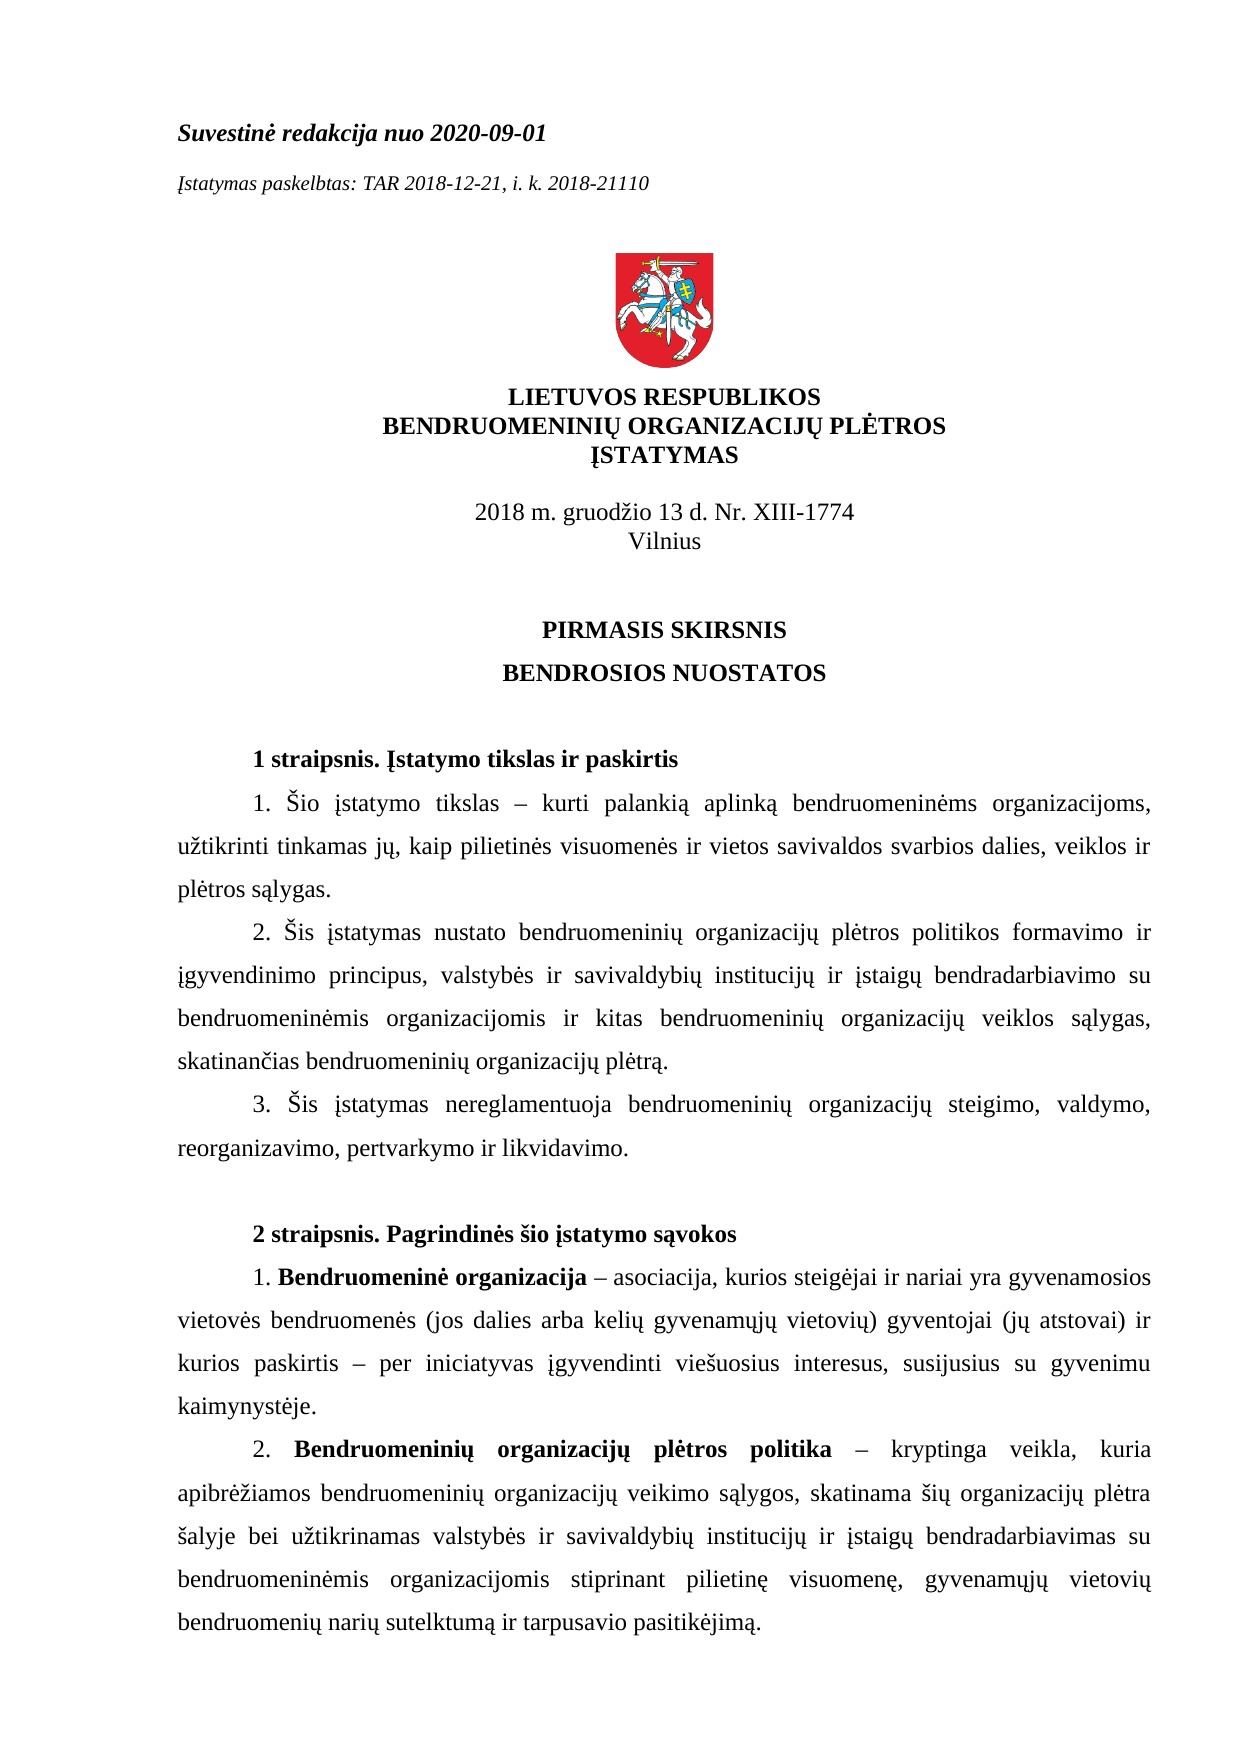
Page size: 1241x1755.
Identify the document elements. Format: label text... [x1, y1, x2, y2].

text LIETUVOS RESPUBLIKOS [177, 382, 1152, 411]
text PIRMASIS SKIRSNIS [177, 615, 1152, 644]
text 1. Bendruomeninė organizacija – asociacija, kurios steigėjai ir nariai yra gyvenamosios vietovės bendruomenės (jos dalies arba kelių gyvenamųjų vietovių) gyventojai (jų atstovai) ir kurios paskirtis – per iniciatyvas įgyvendinti viešuosius interesus, susijusius su gyvenimu kaimynystėje. [177, 1262, 1152, 1420]
text 2. Bendruomeninių organizacijų plėtros politika – kryptinga veikla, kuria apibrėžiamos bendruomeninių organizacijų veikimo sąlygos, skatinama šių organizacijų plėtra šalyje bei užtikrinamas valstybės ir savivaldybių institucijų ir įstaigų bendradarbiavimas su bendruomeninėmis organizacijomis stiprinant pilietinę visuomenę, gyvenamųjų vietovių bendruomenių narių sutelktumą ir tarpusavio pasitikėjimą. [177, 1434, 1152, 1636]
text Įstatymas paskelbtas: TAR 2018-12-21, i. k. 2018-21110 [177, 171, 1152, 195]
text 2 straipsnis. Pagrindinės šio įstatymo sąvokos [177, 1219, 1152, 1248]
text 1. Šio įstatymo tikslas – kurti palankią aplinką bendruomeninėms organizacijoms, užtikrinti tinkamas jų, kaip pilietinės visuomenės ir vietos savivaldos svarbios dalies, veiklos ir plėtros sąlygas. [177, 788, 1152, 903]
text Vilnius [177, 526, 1152, 555]
text 2. Šis įstatymas nustato bendruomeninių organizacijų plėtros politikos formavimo ir įgyvendinimo principus, valstybės ir savivaldybių institucijų ir įstaigų bendradarbiavimo su bendruomeninėmis organizacijomis ir kitas bendruomeninių organizacijų veiklos sąlygas, skatinančias bendruomeninių organizacijų plėtrą. [177, 917, 1152, 1075]
text 2018 m. gruodžio 13 d. Nr. XIII-1774 [177, 497, 1152, 526]
text 3. Šis įstatymas nereglamentuoja bendruomeninių organizacijų steigimo, valdymo, reorganizavimo, pertvarkymo ir likvidavimo. [177, 1089, 1152, 1161]
text Suvestinė redakcija nuo 2020-09-01 [177, 118, 1152, 147]
text BENDRUOMENINIŲ ORGANIZACIJŲ PLĖTROS [177, 411, 1152, 440]
text ĮSTATYMAS [177, 440, 1152, 468]
text 1 straipsnis. Įstatymo tikslas ir paskirtis [177, 744, 1152, 773]
text BENDROSIOS NUOSTATOS [177, 658, 1152, 687]
